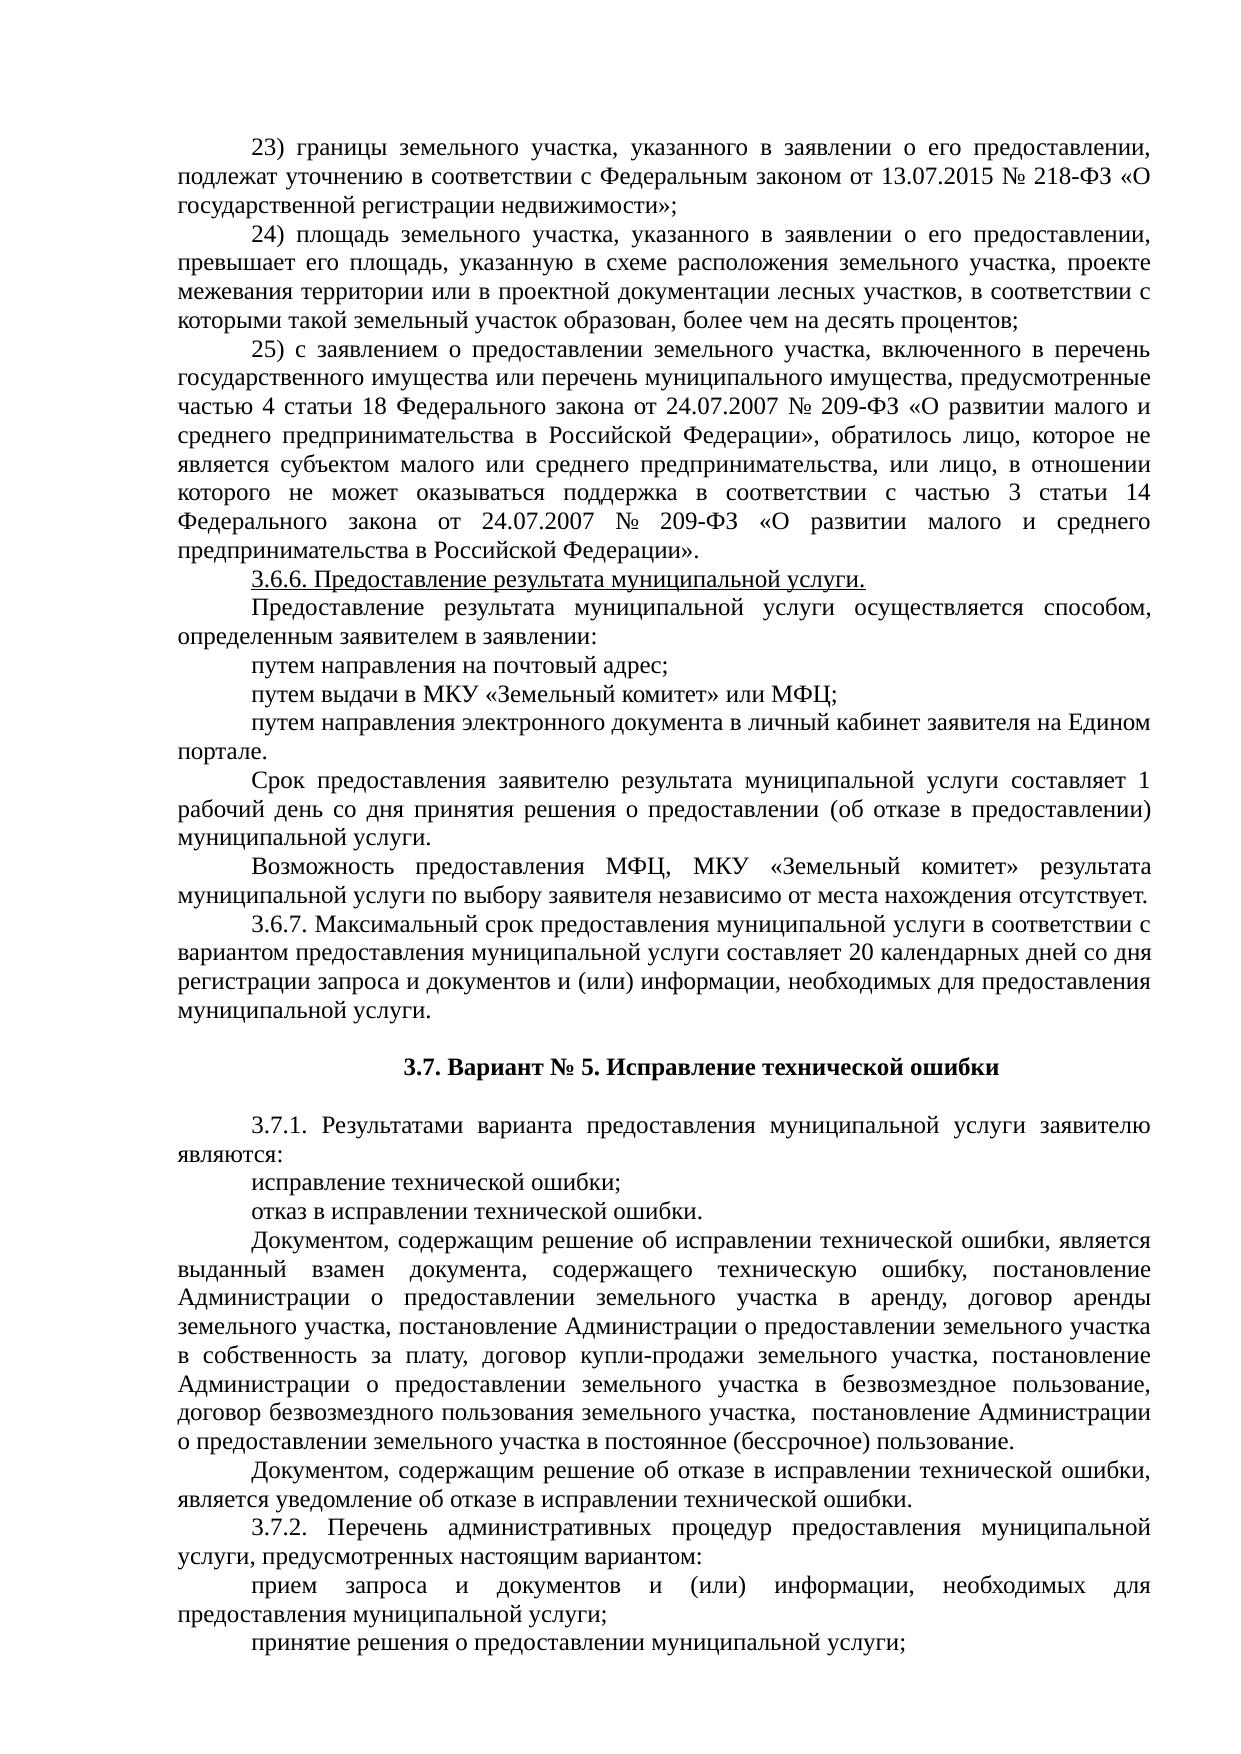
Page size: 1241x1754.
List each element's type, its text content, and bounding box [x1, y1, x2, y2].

text путем направления на почтовый адрес; [177, 650, 1152, 679]
text путем выдачи в МКУ «Земельный комитет» или МФЦ; [177, 679, 1152, 707]
text отказ в исправлении технической ошибки. [177, 1196, 1152, 1225]
text 3.7.2. Перечень административных процедур предоставления муниципальной услуги, предусмотренных настоящим вариантом: [177, 1512, 1152, 1570]
text исправление технической ошибки; [177, 1167, 1152, 1196]
text Документом, содержащим решение об исправлении технической ошибки, является выданный взамен документа, содержащего техническую ошибку, постановление Администрации о предоставлении земельного участка в аренду, договор аренды земельного участка, постановление Администрации о предоставлении земельного участка в собственность за плату, договор купли-продажи земельного участка, постановление Администрации о предоставлении земельного участка в безвозмездное пользование, договор безвозмездного пользования земельного участка, постановление Администрации о предоставлении земельного участка в постоянное (бессрочное) пользование. [177, 1225, 1152, 1455]
text 3.6.7. Максимальный срок предоставления муниципальной услуги в соответствии с вариантом предоставления муниципальной услуги составляет 20 календарных дней со дня регистрации запроса и документов и (или) информации, необходимых для предоставления муниципальной услуги. [177, 909, 1152, 1024]
text Возможность предоставления МФЦ, МКУ «Земельный комитет» результата муниципальной услуги по выбору заявителя независимо от места нахождения отсутствует. [177, 851, 1152, 909]
text Срок предоставления заявителю результата муниципальной услуги составляет 1 рабочий день со дня принятия решения о предоставлении (об отказе в предоставлении) муниципальной услуги. [177, 765, 1152, 851]
text 3.7. Вариант № 5. Исправление технической ошибки [177, 1052, 1152, 1081]
text принятие решения о предоставлении муниципальной услуги; [177, 1627, 1152, 1656]
text 3.6.6. Предоставление результата муниципальной услуги. [177, 564, 1152, 592]
text путем направления электронного документа в личный кабинет заявителя на Едином портале. [177, 707, 1152, 765]
text Документом, содержащим решение об отказе в исправлении технической ошибки, является уведомление об отказе в исправлении технической ошибки. [177, 1455, 1152, 1512]
text 25) с заявлением о предоставлении земельного участка, включенного в перечень государственного имущества или перечень муниципального имущества, предусмотренные частью 4 статьи 18 Федерального закона от 24.07.2007 № 209-ФЗ «О развитии малого и среднего предпринимательства в Российской Федерации», обратилось лицо, которое не является субъектом малого или среднего предпринимательства, или лицо, в отношении которого не может оказываться поддержка в соответствии с частью 3 статьи 14 Федерального закона от 24.07.2007 № 209-ФЗ «О развитии малого и среднего предпринимательства в Российской Федерации». [177, 334, 1152, 564]
text Предоставление результата муниципальной услуги осуществляется способом, определенным заявителем в заявлении: [177, 592, 1152, 650]
text 24) площадь земельного участка, указанного в заявлении о его предоставлении, превышает его площадь, указанную в схеме расположения земельного участка, проекте межевания территории или в проектной документации лесных участков, в соответствии с которыми такой земельный участок образован, более чем на десять процентов; [177, 219, 1152, 334]
text 3.7.1. Результатами варианта предоставления муниципальной услуги заявителю являются: [177, 1110, 1152, 1167]
text 23) границы земельного участка, указанного в заявлении о его предоставлении, подлежат уточнению в соответствии с Федеральным законом от 13.07.2015 № 218-ФЗ «О государственной регистрации недвижимости»; [177, 132, 1152, 219]
text прием запроса и документов и (или) информации, необходимых для предоставления муниципальной услуги; [177, 1570, 1152, 1627]
